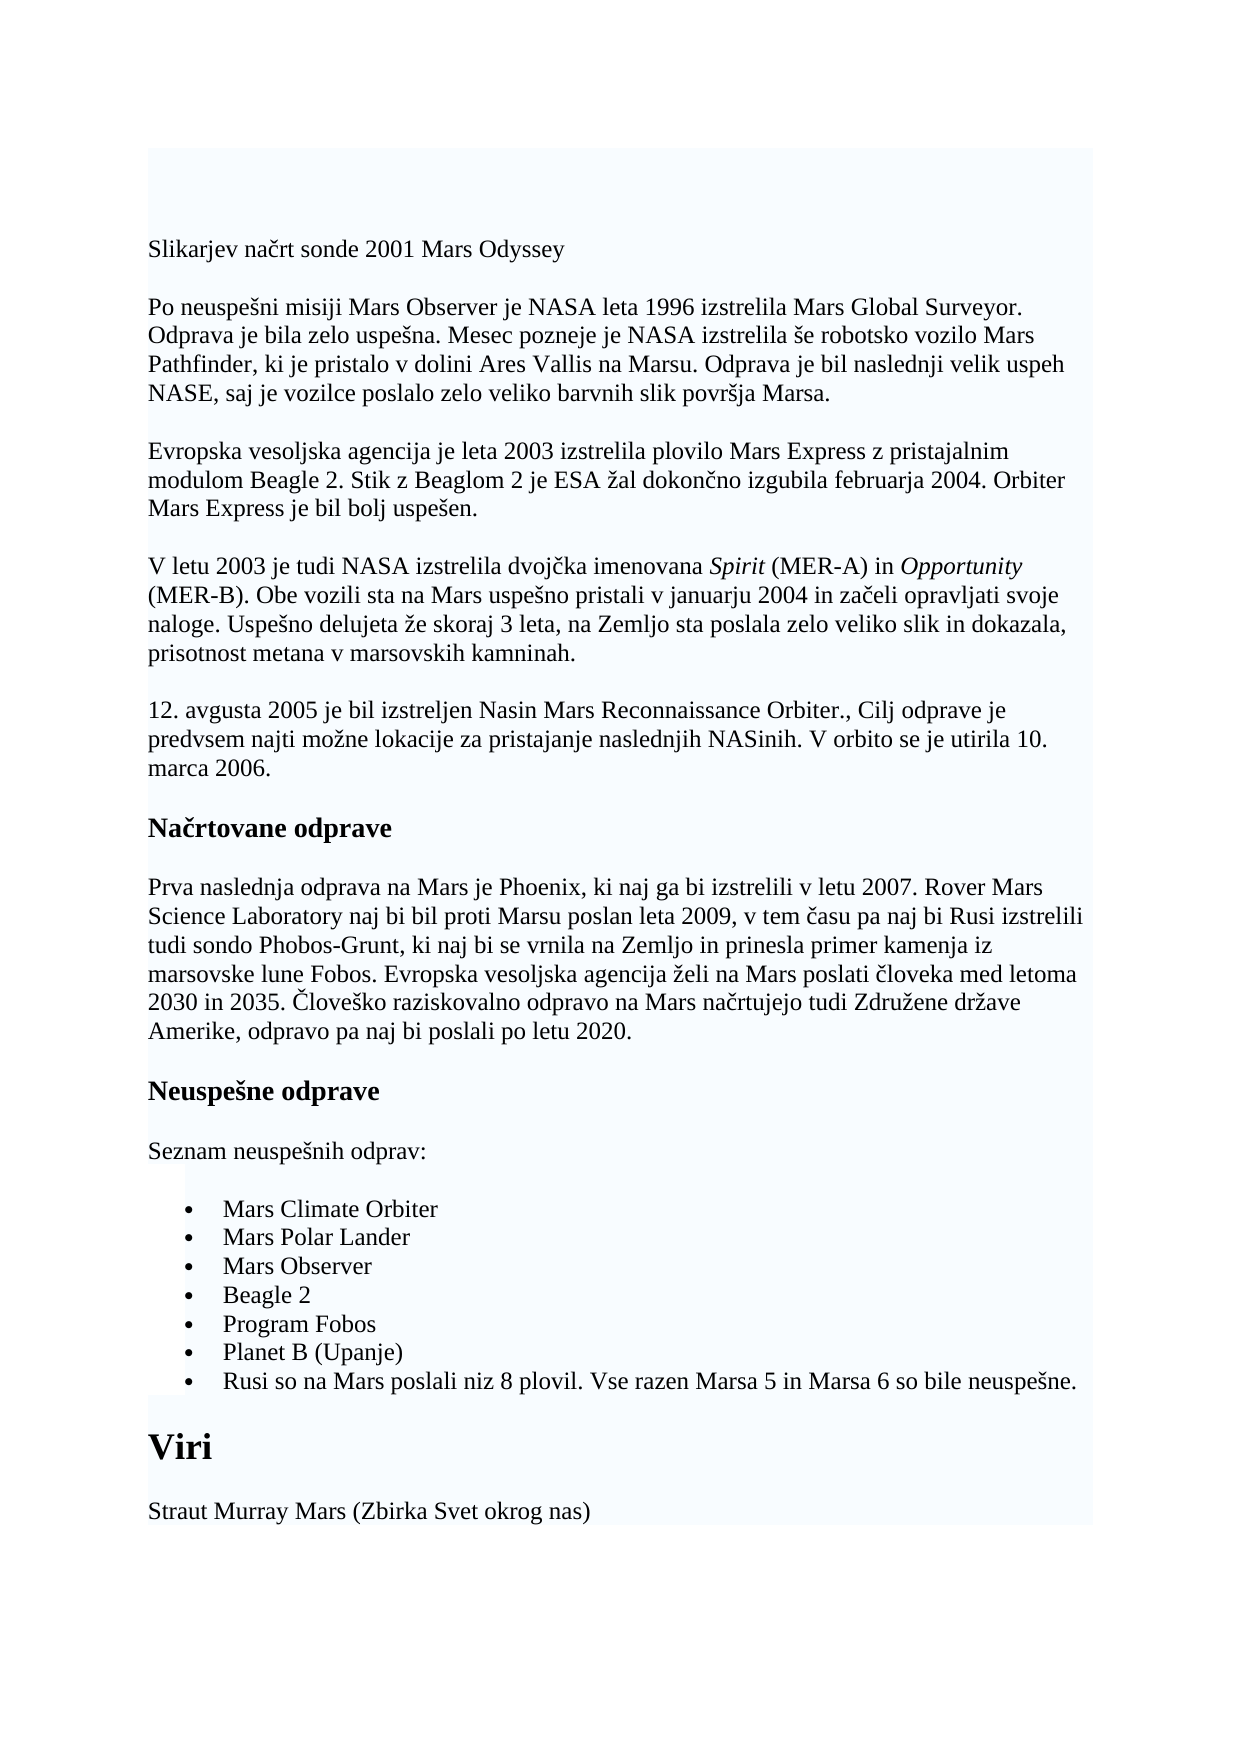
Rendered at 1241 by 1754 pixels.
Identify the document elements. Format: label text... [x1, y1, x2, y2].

subtitle Viri [148, 1424, 1093, 1467]
subtitle Neuspešne odprave [148, 1074, 1093, 1107]
list Planet B (Upanje) [185, 1337, 1093, 1366]
text Evropska vesoljska agencija je leta 2003 izstrelila plovilo Mars Express z pristajalnim modulom Beagle 2. Stik z Beaglom 2 je ESA žal dokončno izgubila februarja 2004. Orbiter Mars Express je bil bolj uspešen. [148, 436, 1093, 522]
list Beagle 2 [185, 1280, 1093, 1309]
text 12. avgusta 2005 je bil izstreljen Nasin Mars Reconnaissance Orbiter., Cilj odprave je predvsem najti možne lokacije za pristajanje naslednjih NASinih. V orbito se je utirila 10. marca 2006. [148, 696, 1093, 782]
list Mars Observer [185, 1251, 1093, 1280]
list Mars Polar Lander [185, 1222, 1093, 1251]
text Prva naslednja odprava na Mars je Phoenix, ki naj ga bi izstrelili v letu 2007. Rover Mars Science Laboratory naj bi bil proti Marsu poslan leta 2009, v tem času pa naj bi Rusi izstrelili tudi sondo Phobos-Grunt, ki naj bi se vrnila na Zemljo in prinesla primer kamenja iz marsovske lune Fobos. Evropska vesoljska agencija želi na Mars poslati človeka med letoma 2030 in 2035. Človeško raziskovalno odpravo na Mars načrtujejo tudi Združene države Amerike, odpravo pa naj bi poslali po letu 2020. [148, 872, 1093, 1045]
list Rusi so na Mars poslali niz 8 plovil. Vse razen Marsa 5 in Marsa 6 so bile neuspešne. [185, 1366, 1093, 1395]
subtitle Načrtovane odprave [148, 811, 1093, 843]
text Straut Murray Mars (Zbirka Svet okrog nas) [148, 1496, 1093, 1525]
text Slikarjev načrt sonde 2001 Mars Odyssey [148, 234, 1093, 263]
text Po neuspešni misiji Mars Observer je NASA leta 1996 izstrelila Mars Global Surveyor. Odprava je bila zelo uspešna. Mesec pozneje je NASA izstrelila še robotsko vozilo Mars Pathfinder, ki je pristalo v dolini Ares Vallis na Marsu. Odprava je bil naslednji velik uspeh NASE, saj je vozilce poslalo zelo veliko barvnih slik površja Marsa. [148, 292, 1093, 407]
list Mars Climate Orbiter [185, 1194, 1093, 1222]
text V letu 2003 je tudi NASA izstrelila dvojčka imenovana Spirit (MER-A) in Opportunity (MER-B). Obe vozili sta na Mars uspešno pristali v januarju 2004 in začeli opravljati svoje naloge. Uspešno delujeta že skoraj 3 leta, na Zemljo sta poslala zelo veliko slik in dokazala, prisotnost metana v marsovskih kamninah. [148, 551, 1093, 666]
list Program Fobos [185, 1309, 1093, 1337]
text Seznam neuspešnih odprav: [148, 1136, 1093, 1164]
